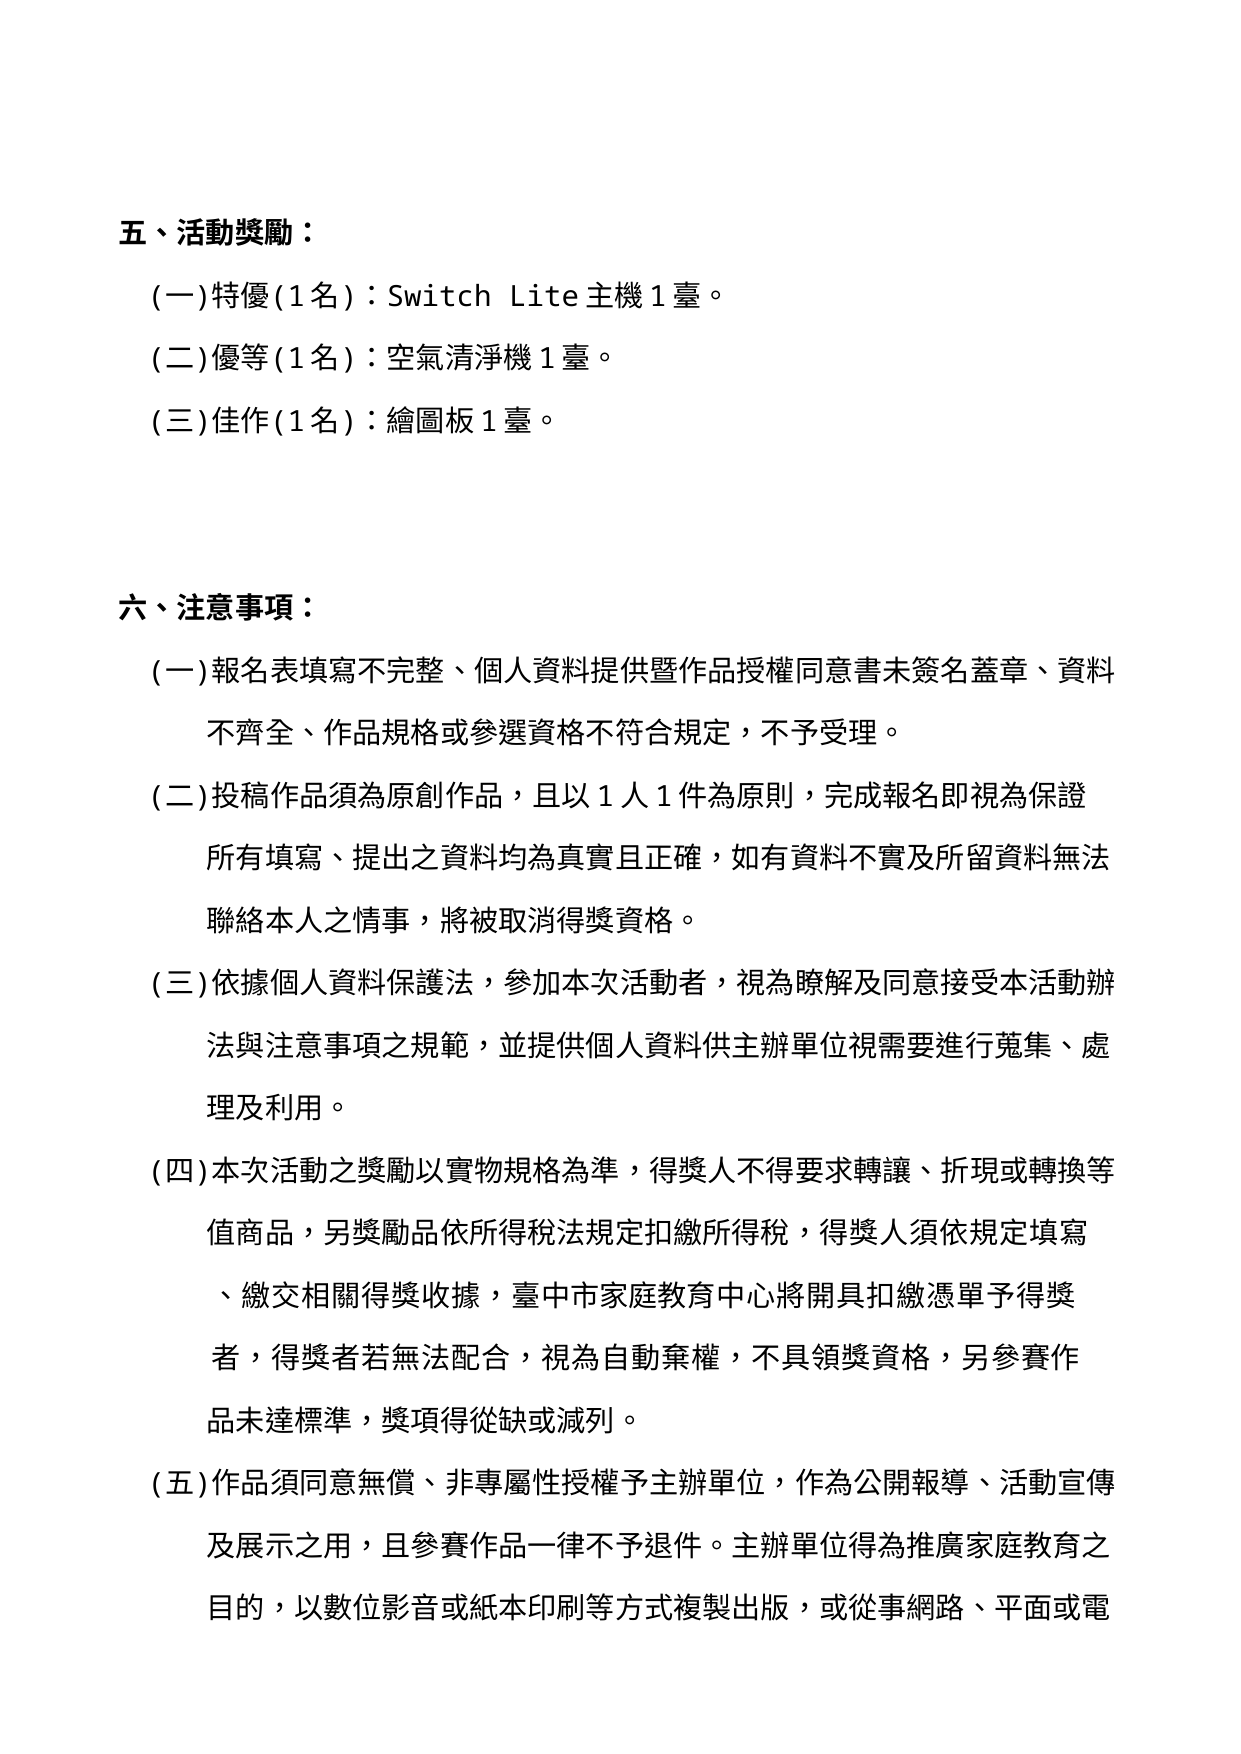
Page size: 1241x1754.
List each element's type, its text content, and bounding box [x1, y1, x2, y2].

text 所有填寫、提出之資料均為真實且正確，如有資料不實及所留資料無法 [118, 814, 1122, 877]
subtitle (一)特優(1名)：Switch Lite主機1臺。 (二)優等(1名)：空氣清淨機1臺。 (三)佳作(1名)：繪圖板1臺。 [118, 252, 1122, 564]
text 聯絡本人之情事，將被取消得獎資格。 [118, 877, 1122, 939]
text (一)報名表填寫不完整、個人資料提供暨作品授權同意書未簽名蓋章、資料 [118, 627, 1122, 689]
text 者，得獎者若無法配合，視為自動棄權，不具領獎資格，另參賽作 [118, 1314, 1122, 1377]
text 法與注意事項之規範，並提供個人資料供主辦單位視需要進行蒐集、處 [118, 1002, 1122, 1064]
text 值商品，另獎勵品依所得稅法規定扣繳所得稅，得獎人須依規定填寫 [118, 1189, 1122, 1252]
text 五、活動獎勵： [118, 189, 1122, 252]
text 目的，以數位影音或紙本印刷等方式複製出版，或從事網路、平面或電 [118, 1564, 1122, 1627]
text 理及利用。 (四)本次活動之獎勵以實物規格為準，得獎人不得要求轉讓、折現或轉換等 [118, 1064, 1122, 1189]
text 六、注意事項： [118, 564, 1122, 627]
text 及展示之用，且參賽作品一律不予退件。主辦單位得為推廣家庭教育之 [118, 1502, 1122, 1564]
text 品未達標準，獎項得從缺或減列。 [118, 1377, 1122, 1439]
text 不齊全、作品規格或參選資格不符合規定，不予受理。 [118, 689, 1122, 752]
text 、繳交相關得獎收據，臺中市家庭教育中心將開具扣繳憑單予得獎 [118, 1252, 1122, 1314]
text (三)依據個人資料保護法，參加本次活動者，視為瞭解及同意接受本活動辦 [118, 939, 1122, 1002]
text (二)投稿作品須為原創作品，且以1人1件為原則，完成報名即視為保證 [118, 752, 1122, 814]
text (五)作品須同意無償、非專屬性授權予主辦單位，作為公開報導、活動宣傳 [118, 1439, 1122, 1502]
